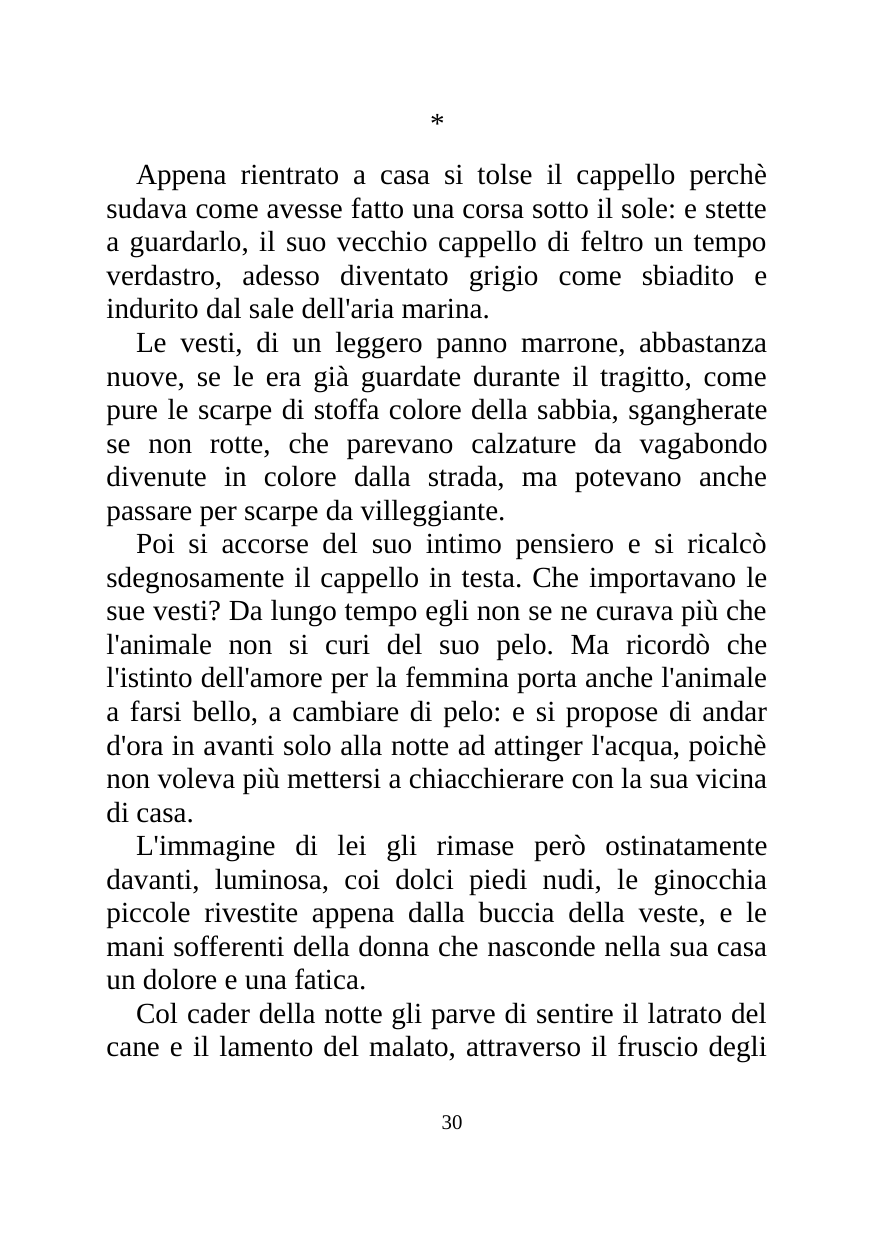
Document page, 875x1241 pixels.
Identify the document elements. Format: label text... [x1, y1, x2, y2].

text * [106, 106, 768, 140]
text Le vesti, di un leggero panno marrone, abbastanza nuove, se le era già guardate durante il tragitto, come pure le scarpe di stoffa colore della sabbia, sgangherate se non rotte, che parevano calzature da vagabondo divenute in colore dalla strada, ma potevano anche passare per scarpe da villeggiante. [106, 325, 768, 526]
text Poi si accorse del suo intimo pensiero e si ricalcò sdegnosamente il cappello in testa. Che importavano le sue vesti? Da lungo tempo egli non se ne curava più che l'animale non si curi del suo pelo. Ma ricordò che l'istinto dell'amore per la femmina porta anche l'animale a farsi bello, a cambiare di pelo: e si propose di andar d'ora in avanti solo alla notte ad attinger l'acqua, poichè non voleva più mettersi a chiacchierare con la sua vicina di casa. [106, 526, 768, 828]
text Col cader della notte gli parve di sentire il latrato del cane e il lamento del malato, attraverso il fruscio degli [106, 996, 768, 1063]
text L'immagine di lei gli rimase però ostinatamente davanti, luminosa, coi dolci piedi nudi, le ginocchia piccole rivestite appena dalla buccia della veste, e le mani sofferenti della donna che nasconde nella sua casa un dolore e una fatica. [106, 828, 768, 996]
text Appena rientrato a casa si tolse il cappello perchè sudava come avesse fatto una corsa sotto il sole: e stette a guardarlo, il suo vecchio cappello di feltro un tempo verdastro, adesso diventato grigio come sbiadito e indurito dal sale dell'aria marina. [106, 157, 768, 325]
